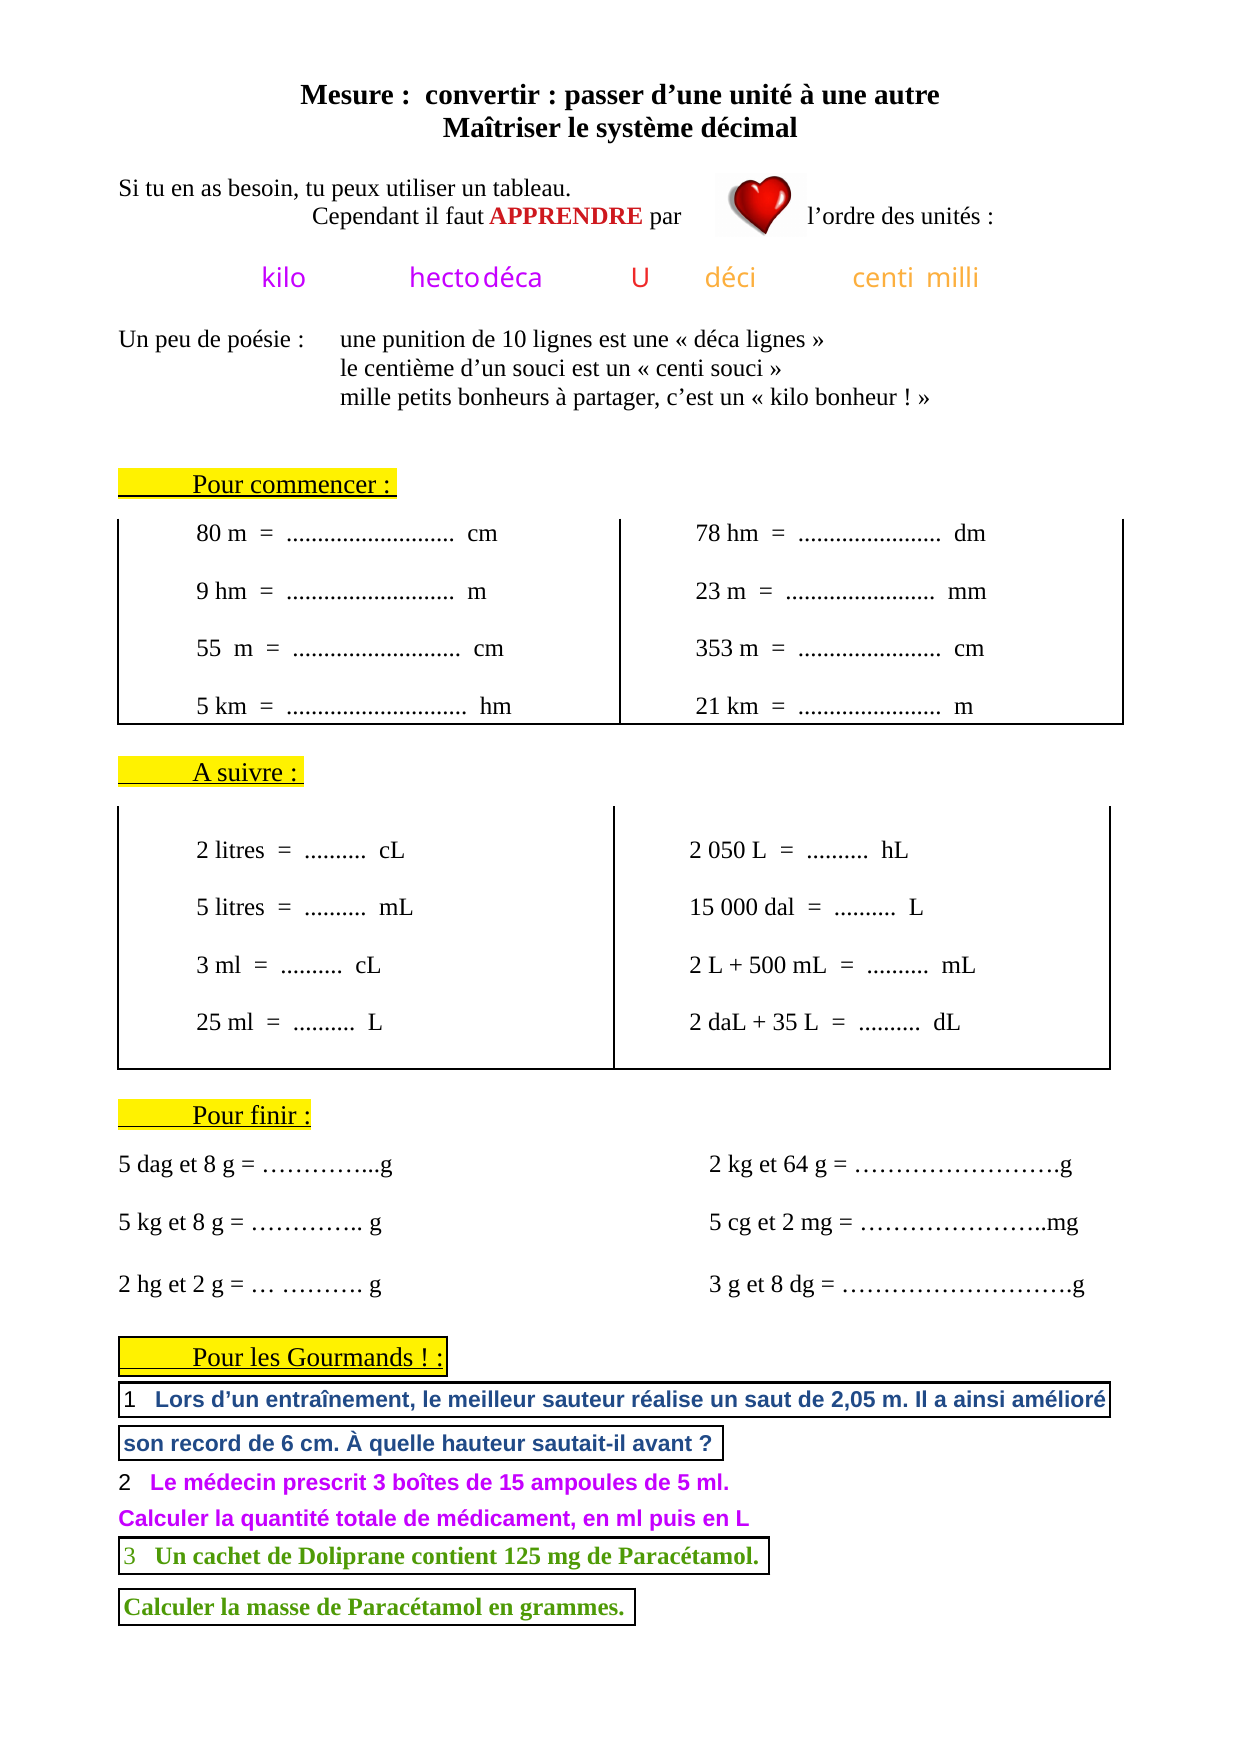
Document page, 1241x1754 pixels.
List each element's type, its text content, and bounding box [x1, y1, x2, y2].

text Mesure : convertir : passer d’une unité à une autre [118, 77, 1122, 110]
text [448, 1336, 1122, 1377]
text kilo hecto déca U déci centi milli [118, 259, 1122, 296]
table_header 80 m = ........................... cm 9 hm = ........................... m 55 m = ........................... cm 5 km = ............................. hm [119, 519, 619, 723]
table_header 2 litres = .......... cL 5 litres = .......... mL 3 ml = .......... cL 25 ml = .......... L [119, 806, 613, 1068]
text mille petits bonheurs à partager, c’est un « kilo bonheur ! » [118, 382, 1122, 411]
text Cependant il faut APPRENDRE par [118, 201, 715, 230]
text Pour commencer : [118, 468, 1122, 499]
text [636, 1587, 1122, 1626]
text A suivre : [118, 756, 1122, 787]
text [807, 173, 1122, 201]
text 3 Un cachet de Doliprane contient 125 mg de Paracétamol. [120, 1539, 768, 1573]
text l’ordre des unités : [807, 201, 1122, 230]
text 1 Lors d’un entraînement, le meilleur sauteur réalise un saut de 2,05 m. Il a ainsi amélioré son record de 6 cm. À quelle hauteur sautait-il avant ? [118, 1381, 1122, 1461]
text 5 dag et 8 g = …………...g 2 kg et 64 g = …………………….g [118, 1149, 1122, 1178]
text Calculer la masse de Paracétamol en grammes. [120, 1590, 634, 1624]
text Maîtriser le système décimal [118, 110, 1122, 144]
text le centième d’un souci est un « centi souci » [118, 353, 1122, 382]
text 2 Le médecin prescrit 3 boîtes de 15 ampoules de 5 ml. [118, 1468, 1122, 1495]
text Si tu en as besoin, tu peux utiliser un tableau. [118, 173, 715, 201]
table_header 78 hm = ....................... dm 23 m = ........................ mm 353 m = ....................... cm 21 km = ....................... m [621, 519, 1122, 723]
text Calculer la quantité totale de médicament, en ml puis en L [118, 1505, 839, 1531]
text 5 kg et 8 g = ………….. g 5 cg et 2 mg = …………………..mg [118, 1207, 1122, 1264]
text Un peu de poésie : une punition de 10 lignes est une « déca lignes » [118, 324, 1122, 353]
text Pour finir : [118, 1099, 1122, 1130]
text 2 hg et 2 g = … ………. g 3 g et 8 dg = ……………………….g [118, 1269, 1122, 1297]
text Pour les Gourmands ! : [120, 1338, 446, 1375]
text [770, 1536, 1122, 1575]
table_header 2 050 L = .......... hL 15 000 dal = .......... L 2 L + 500 mL = .......... mL 2 daL + 35 L = .......... dL [615, 806, 1109, 1068]
picture [715, 173, 807, 237]
